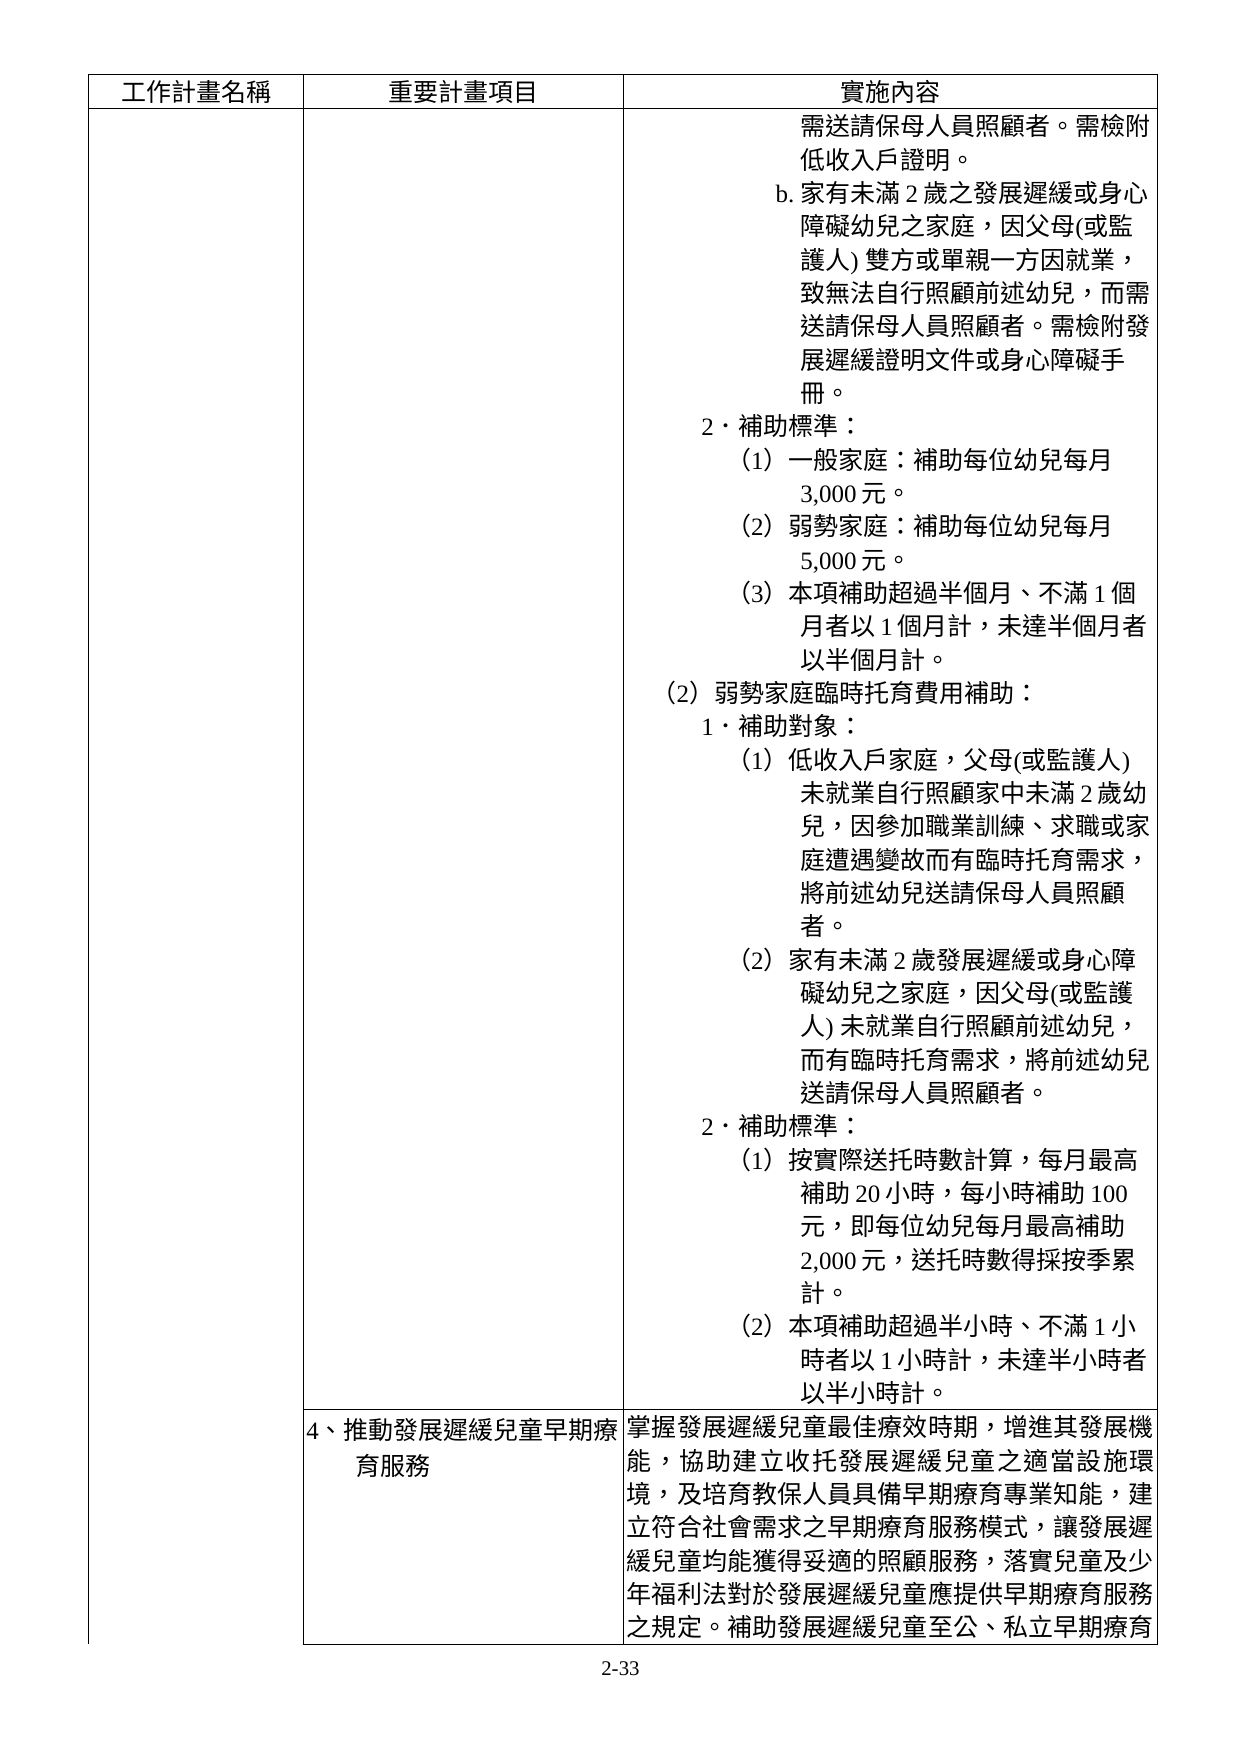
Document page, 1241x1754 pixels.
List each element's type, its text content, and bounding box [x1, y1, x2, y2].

table_cell 掌握發展遲緩兒童最佳療效時期，增進其發展機能，協助建立收托發展遲緩兒童之適當設施環境，及培育教保人員具備早期療育專業知能，建立符合社會需求之早期療育服務模式，讓發展遲緩兒童均能獲得妥適的照顧服務，落實兒童及少年福利法對於發展遲緩兒童應提供早期療育服務之規定。補助發展遲緩兒童至公、私立早期療育 [624, 1410, 1157, 1643]
table_header 重要計畫項目 [304, 75, 623, 108]
table_cell [89, 1409, 303, 1643]
table_cell 推動發展遲緩兒童早期療育服務 [304, 1410, 623, 1643]
table_header 實施內容 [624, 75, 1157, 108]
table_cell [89, 109, 303, 1409]
table_cell 建構完善保母托育管理制度，提升幼兒照顧品質： 鼓勵各地方政府結合轄內社區保母系統或相關團體，依「行政院勞工委員會職業訓練局補助地方政府辦理保母及照顧服務員職前訓練作業規定」，洽各職訓中心申請補助經費；積極辦理保母人員核心課程訓練（7學分126小時），協助有意願從事保母服務工作者參與訓練、參加證照考試，並納入社區保母系統管理，以增加合格保母之數量。 督導各地方政府確實掌握轄內領有保母人員技術士證之保母人員（以下簡稱證照保母）及其從業意願，並評估轄內幼兒送托需求等資訊，依本計畫之規定，積極分區建構完善之社區保母系統。 透過宣導、調查及發函通知等多元管道，引導證照保母進入社區保母系統，並接受輔導、管理，同時協助媒合收托照顧幼兒。 建構「全國社區保母托育服務概況資料庫」：將證照保母人員之基本資料逐步納入本局「全國保母資訊網」，透過網路平台協助社區保母系統有效管理保母托育，並協助地方政府有效督導社區保母系統。 有關加入社區保母系統之保母人員應提供之照顧內容、照顧人力配置及資格條件、收退費標準等，依本計畫附錄「保母托育管理實施原則」辦理。 有關托嬰中心之收托對象人數、設施設備、場地面積、保母人員資格條件等事項，應符合「兒童及少年福利機構設置標準」、「私立兒童及少年機構設立許可及管理辦法」、「兒童及少年福利機構專業人員資格及訓練辦法」等現行法規之規定，且其服務收退費標準、保母人員待遇標準、管理督導機制等另由各地方政府成立之「保母托育制度管理委員會」訂定予以規範。 擴增社區保母系統管理費用補助，培訓專業管理人力： 補助社區保母系統增聘專職督導及訪視輔導人力，並積極進行職前訓練及在職研習，同時研訂社區保母系統服務標準作業流程及相關表件，協助社區保母系統對所屬保母之督導、訓練、訪視管理，能有明確、合理的運作規則，確保其服務能滿足幼兒、家長與保母人員三方之需求。 補助對象：社區保母系統。其設置由各地方政府視轄區內幼兒送托之需求情形分區規劃，輔導績優之法人團體、法人機構、設有嬰幼兒保育科系之學校等承辦。 補助標準：以社區保母系統內已領有保母人員技術士證且實際收托轄內未滿6歲幼兒(不含保母本人之幼兒)之保母人數為基準，核算各項補助經費。 有關各社區保母系統之設置方式、命名原則、服務內容、應配置專業人力及資格條件、權責分工、管理費用補助項目及基準等，依本計畫附錄「保母托育管理實施原則」辦理。 增加中央5人及地方政府30人專案人力，確實推動本項工作： 本局及各地方政府為推動本計畫相關工作，將增加大量之政策宣導、配套方案規劃、人員訓練、行政督導管理、補助資格及經費審核等工作，需增補專職人力統籌辦理。 辦理部分托育費用補助，減輕家庭負擔： 部分托育費用補助（本項補助不得與育嬰留職停薪津貼重複請領）： 補助對象： 一般家庭：家庭年總收入150萬元(含)以下之受僱者家庭，父母(或監護人)雙方或單親一方因就業，致無法自行照顧家中未滿2歲幼兒，而需送請保母人員照顧者。 弱勢家庭： 低收入戶家庭，父母(或監護人)雙方或單親一方因就業，致無法自行照顧家中未滿2歲幼兒，而需送請保母人員照顧者。需檢附低收入戶證明。 家有未滿2歲之發展遲緩或身心障礙幼兒之家庭，因父母(或監護人) 雙方或單親一方因就業，致無法自行照顧前述幼兒，而需送請保母人員照顧者。需檢附發展遲緩證明文件或身心障礙手冊。 補助標準： 一般家庭：補助每位幼兒每月3,000元。 弱勢家庭：補助每位幼兒每月5,000元。 本項補助超過半個月、不滿1個月者以1個月計，未達半個月者以半個月計。 弱勢家庭臨時托育費用補助： 補助對象： 低收入戶家庭，父母(或監護人)未就業自行照顧家中未滿2歲幼兒，因參加職業訓練、求職或家庭遭遇變故而有臨時托育需求，將前述幼兒送請保母人員照顧者。 家有未滿2歲發展遲緩或身心障礙幼兒之家庭，因父母(或監護人) 未就業自行照顧前述幼兒，而有臨時托育需求，將前述幼兒送請保母人員照顧者。 補助標準： 按實際送托時數計算，每月最高補助20小時，每小時補助100元，即每位幼兒每月最高補助2,000元，送托時數得採按季累計。 本項補助超過半小時、不滿1小時者以1小時計，未達半小時者以半小時計。 [624, 109, 1157, 1409]
table_cell [304, 109, 623, 1409]
table_header 工作計畫名稱 [89, 75, 303, 108]
